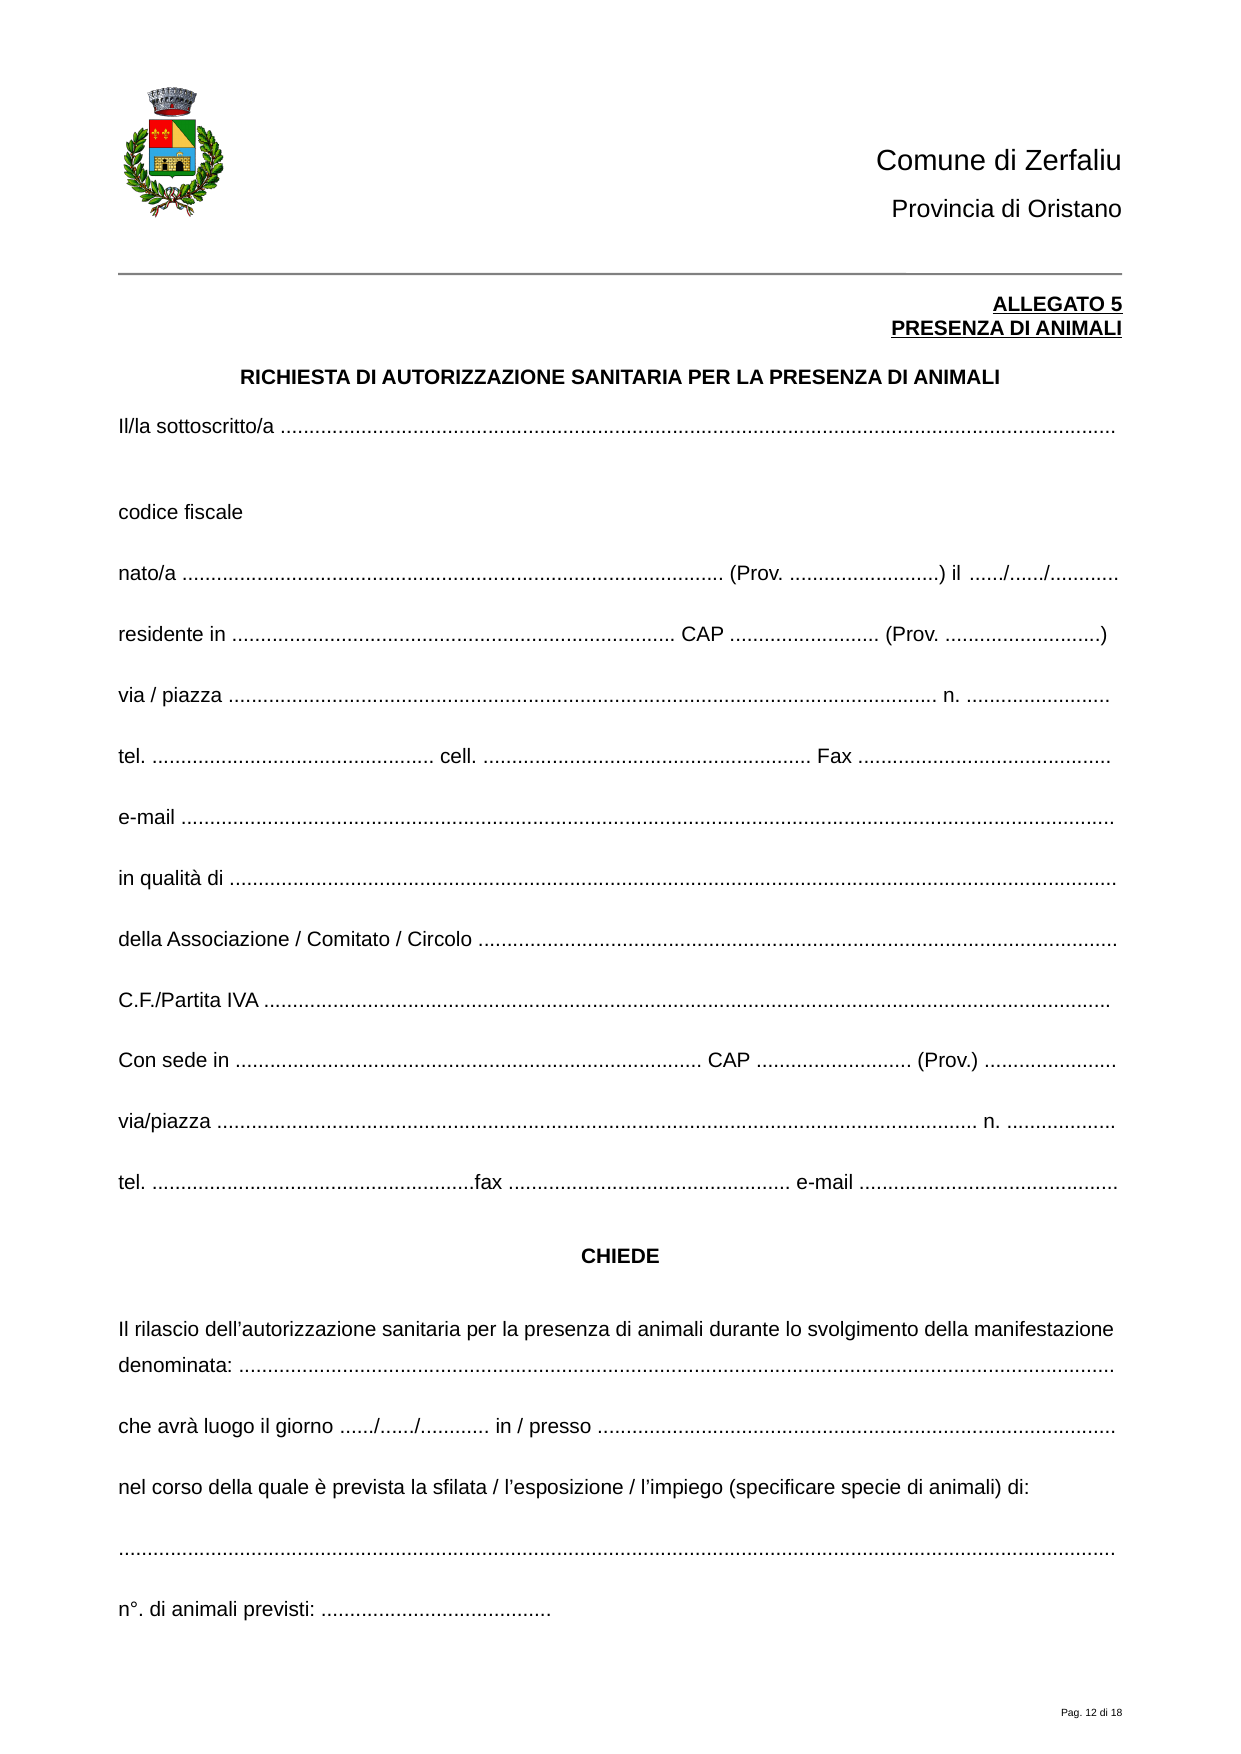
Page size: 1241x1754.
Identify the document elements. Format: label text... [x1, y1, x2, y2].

text ALLEGATO 5 [118, 292, 1122, 316]
text via / piazza ........................................................................................................................... n. ......................... [118, 683, 1122, 707]
text tel. ........................................................fax ................................................. e-mail ............................................. [118, 1170, 1122, 1194]
text Provincia di Oristano [118, 194, 1122, 223]
text nel corso della quale è prevista la sfilata / l’esposizione / l’impiego (specificare specie di animali) di: [118, 1475, 1122, 1499]
text Comune di Zerfaliu [224, 143, 1122, 177]
text della Associazione / Comitato / Circolo ............................................................................................................... [118, 926, 1122, 950]
text Il/la sottoscritto/a ................................................................................................................................................. [118, 414, 1122, 438]
picture [122, 87, 224, 219]
text ............................................................................................................................................................................. [118, 1536, 1122, 1560]
text n°. di animali previsti: ........................................ [118, 1597, 1122, 1621]
subtitle RICHIESTA DI AUTORIZZAZIONE SANITARIA PER LA PRESENZA DI ANIMALI [118, 365, 1122, 389]
text che avrà luogo il giorno ....../....../............ in / presso .......................................................................................... [118, 1414, 1122, 1438]
text C.F./Partita IVA ................................................................................................................................................... [118, 987, 1122, 1011]
text CHIEDE [118, 1244, 1122, 1268]
text via/piazza .................................................................................................................................... n. ................... [118, 1109, 1122, 1133]
text Con sede in ................................................................................. CAP ........................... (Prov.) ....................... [118, 1048, 1122, 1072]
text PRESENZA DI ANIMALI [118, 316, 1122, 340]
text in qualità di .......................................................................................................................................................... [118, 866, 1122, 889]
text nato/a .............................................................................................. (Prov. ..........................) il ....../....../............ [118, 561, 1122, 585]
text Il rilascio dell’autorizzazione sanitaria per la presenza di animali durante lo svolgimento della manifestazione denominata: ........................................................................................................................................................ [118, 1317, 1122, 1377]
text tel. ................................................. cell. ......................................................... Fax ............................................ [118, 744, 1122, 768]
text [986, 500, 1122, 524]
text e-mail .................................................................................................................................................................. [118, 804, 1122, 828]
text residente in ............................................................................. CAP .......................... (Prov. ...........................) [118, 622, 1122, 646]
text codice fiscale [118, 500, 346, 524]
